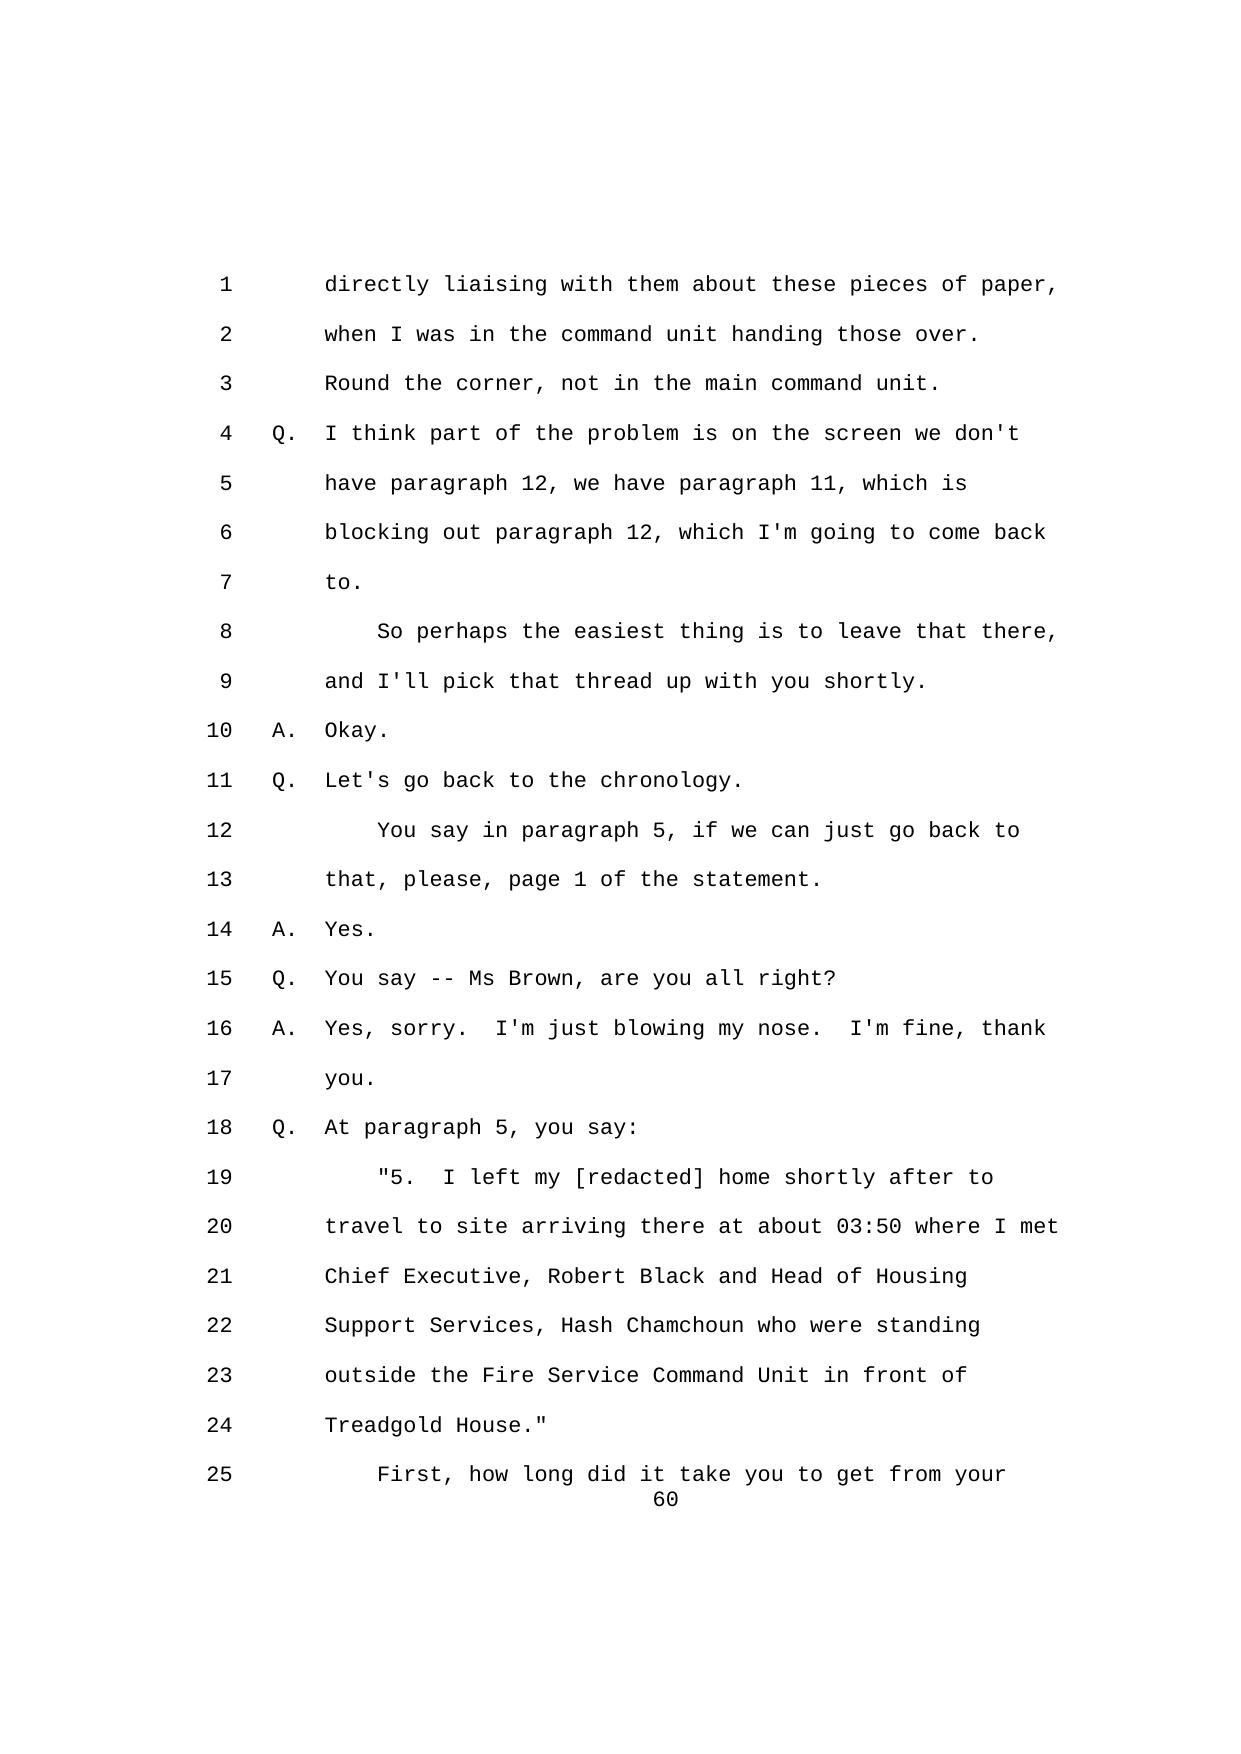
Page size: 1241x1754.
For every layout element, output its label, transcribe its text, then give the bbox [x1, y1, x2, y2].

text 15 Q. You say -- Ms Brown, are you all right? [75, 967, 1165, 992]
text 14 A. Yes. [75, 918, 1165, 943]
text 24 Treadgold House." [75, 1414, 1165, 1438]
text 7 to. [75, 571, 1165, 596]
text 17 you. [75, 1067, 1165, 1091]
text 13 that, please, page 1 of the statement. [75, 868, 1165, 893]
text 12 You say in paragraph 5, if we can just go back to [75, 819, 1165, 843]
text 5 have paragraph 12, we have paragraph 11, which is [75, 472, 1165, 496]
text 18 Q. At paragraph 5, you say: [75, 1116, 1165, 1141]
text 4 Q. I think part of the problem is on the screen we don't [75, 422, 1165, 447]
text 9 and I'll pick that thread up with you shortly. [75, 670, 1165, 695]
text 11 Q. Let's go back to the chronology. [75, 769, 1165, 794]
text 6 blocking out paragraph 12, which I'm going to come back [75, 521, 1165, 546]
text 19 "5. I left my [redacted] home shortly after to [75, 1166, 1165, 1191]
text 1 directly liaising with them about these pieces of paper, [75, 273, 1165, 298]
text 20 travel to site arriving there at about 03:50 where I met [75, 1215, 1165, 1240]
text 23 outside the Fire Service Command Unit in front of [75, 1364, 1165, 1389]
text 60 [75, 1488, 1165, 1513]
text 22 Support Services, Hash Chamchoun who were standing [75, 1314, 1165, 1339]
text 25 First, how long did it take you to get from your [75, 1463, 1165, 1488]
text 21 Chief Executive, Robert Black and Head of Housing [75, 1265, 1165, 1290]
text 2 when I was in the command unit handing those over. [75, 323, 1165, 348]
text 16 A. Yes, sorry. I'm just blowing my nose. I'm fine, thank [75, 1017, 1165, 1042]
text 8 So perhaps the easiest thing is to leave that there, [75, 620, 1165, 645]
text 10 A. Okay. [75, 719, 1165, 744]
text 3 Round the corner, not in the main command unit. [75, 372, 1165, 397]
